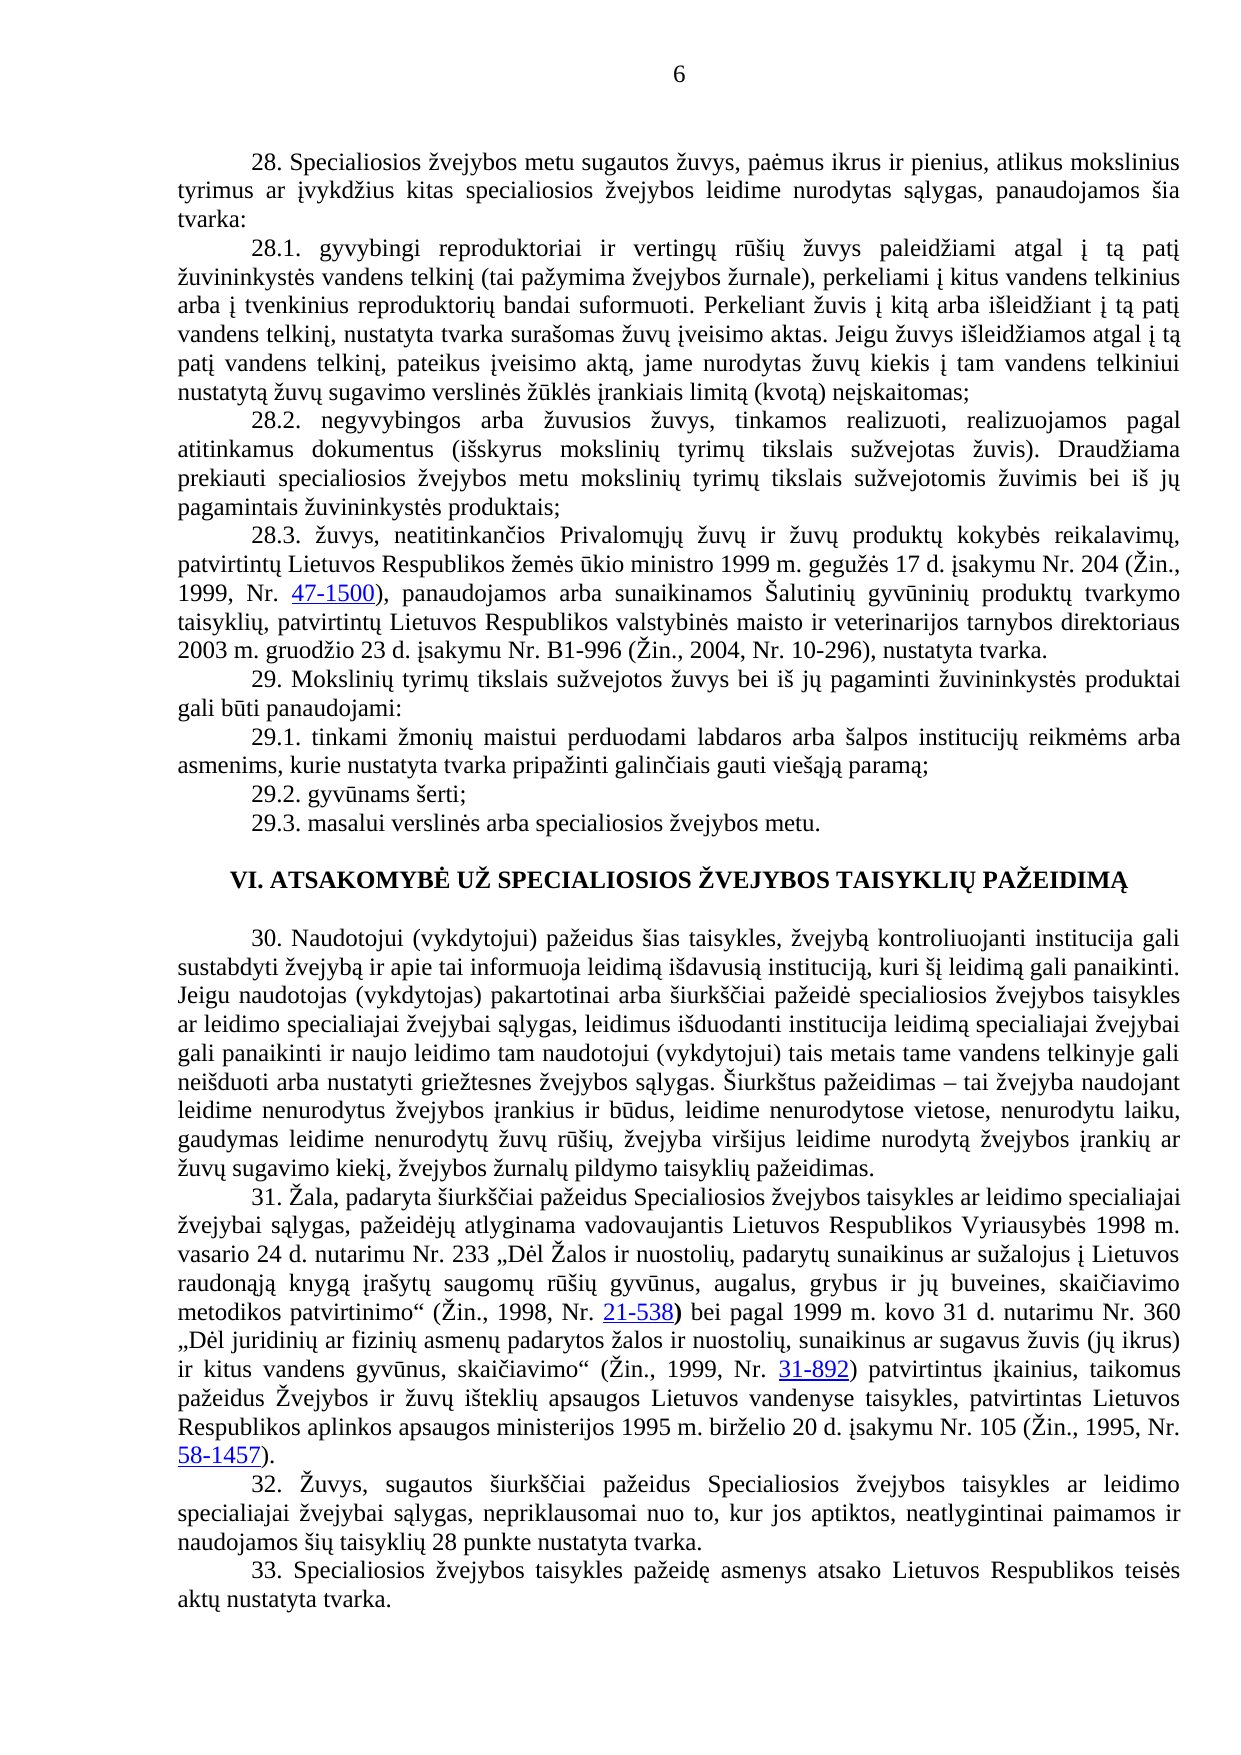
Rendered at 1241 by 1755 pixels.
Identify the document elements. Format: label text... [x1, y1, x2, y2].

text 29.1. tinkami žmonių maistui perduodami labdaros arba šalpos institucijų reikmėms arba asmenims, kurie nustatyta tvarka pripažinti galinčiais gauti viešąją paramą; [177, 722, 1181, 779]
text 29.3. masalui verslinės arba specialiosios žvejybos metu. [177, 808, 1181, 837]
text 29.2. gyvūnams šerti; [177, 779, 1181, 808]
text 28.3. žuvys, neatitinkančios Privalomųjų žuvų ir žuvų produktų kokybės reikalavimų, patvirtintų Lietuvos Respublikos žemės ūkio ministro 1999 m. gegužės 17 d. įsakymu Nr. 204 (Žin., 1999, Nr. 47-1500), panaudojamos arba sunaikinamos Šalutinių gyvūninių produktų tvarkymo taisyklių, patvirtintų Lietuvos Respublikos valstybinės maisto ir veterinarijos tarnybos direktoriaus 2003 m. gruodžio 23 d. įsakymu Nr. B1-996 (žin., 2004, Nr. 10-296), nustatyta tvarka. [177, 521, 1181, 664]
text 28.1. gyvybingi reproduktoriai ir vertingų rūšių žuvys paleidžiami atgal į tą patį žuvininkystės vandens telkinį (tai pažymima žvejybos žurnale), perkeliami į kitus vandens telkinius arba į tvenkinius reproduktorių bandai suformuoti. Perkeliant žuvis į kitą arba išleidžiant į tą patį vandens telkinį, nustatyta tvarka surašomas žuvų įveisimo aktas. Jeigu žuvys išleidžiamos atgal į tą patį vandens telkinį, pateikus įveisimo aktą, jame nurodytas žuvų kiekis į tam vandens telkiniui nustatytą žuvų sugavimo verslinės žūklės įrankiais limitą (kvotą) neįskaitomas; [177, 233, 1181, 406]
text 33. Specialiosios žvejybos taisykles pažeidę asmenys atsako Lietuvos Respublikos teisės aktų nustatyta tvarka. [177, 1556, 1181, 1613]
text 28. Specialiosios žvejybos metu sugautos žuvys, paėmus ikrus ir pienius, atlikus mokslinius tyrimus ar įvykdžius kitas specialiosios žvejybos leidime nurodytas sąlygas, panaudojamos šia tvarka: [177, 147, 1181, 233]
text 32. Žuvys, sugautos šiurkščiai pažeidus Specialiosios žvejybos taisykles ar leidimo specialiajai žvejybai sąlygas, nepriklausomai nuo to, kur jos aptiktos, neatlygintinai paimamos ir naudojamos šių taisyklių 28 punkte nustatyta tvarka. [177, 1469, 1181, 1556]
text 31. Žala, padaryta šiurkščiai pažeidus Specialiosios žvejybos taisykles ar leidimo specialiajai žvejybai sąlygas, pažeidėjų atlyginama vadovaujantis Lietuvos Respublikos Vyriausybės 1998 m. vasario 24 d. nutarimu Nr. 233 „Dėl Žalos ir nuostolių, padarytų sunaikinus ar sužalojus į Lietuvos raudonąją knygą įrašytų saugomų rūšių gyvūnus, augalus, grybus ir jų buveines, skaičiavimo metodikos patvirtinimo“ (Žin., 1998, Nr. 21-538) bei pagal 1999 m. kovo 31 d. nutarimu Nr. 360 „Dėl juridinių ar fizinių asmenų padarytos žalos ir nuostolių, sunaikinus ar sugavus žuvis (jų ikrus) ir kitus vandens gyvūnus, skaičiavimo“ (Žin., 1999, Nr. 31-892) patvirtintus įkainius, taikomus pažeidus Žvejybos ir žuvų išteklių apsaugos Lietuvos vandenyse taisykles, patvirtintas Lietuvos respublikos aplinkos apsaugos ministerijos 1995 m. birželio 20 d. įsakymu Nr. 105 (Žin., 1995, Nr. 58-1457). [177, 1182, 1181, 1469]
text 28.2. negyvybingos arba žuvusios žuvys, tinkamos realizuoti, realizuojamos pagal atitinkamus dokumentus (išskyrus mokslinių tyrimų tikslais sužvejotas žuvis). Draudžiama prekiauti specialiosios žvejybos metu mokslinių tyrimų tikslais sužvejotomis žuvimis bei iš jų pagamintais žuvininkystės produktais; [177, 406, 1181, 521]
text 30. Naudotojui (vykdytojui) pažeidus šias taisykles, žvejybą kontroliuojanti institucija gali sustabdyti žvejybą ir apie tai informuoja leidimą išdavusią instituciją, kuri šį leidimą gali panaikinti. Jeigu naudotojas (vykdytojas) pakartotinai arba šiurkščiai pažeidė specialiosios žvejybos taisykles ar leidimo specialiajai žvejybai sąlygas, leidimus išduodanti institucija leidimą specialiajai žvejybai gali panaikinti ir naujo leidimo tam naudotojui (vykdytojui) tais metais tame vandens telkinyje gali neišduoti arba nustatyti griežtesnes žvejybos sąlygas. Šiurkštus pažeidimas – tai žvejyba naudojant leidime nenurodytus žvejybos įrankius ir būdus, leidime nenurodytose vietose, nenurodytu laiku, gaudymas leidime nenurodytų žuvų rūšių, žvejyba viršijus leidime nurodytą žvejybos įrankių ar žuvų sugavimo kiekį, žvejybos žurnalų pildymo taisyklių pažeidimas. [177, 923, 1181, 1182]
text VI. ATSAKOMYBĖ UŽ SPECIALIOSIOS ŽVEJYBOS TAISYKLIŲ PAŽEIDIMĄ [177, 866, 1181, 894]
text 29. Mokslinių tyrimų tikslais sužvejotos žuvys bei iš jų pagaminti žuvininkystės produktai gali būti panaudojami: [177, 664, 1181, 722]
